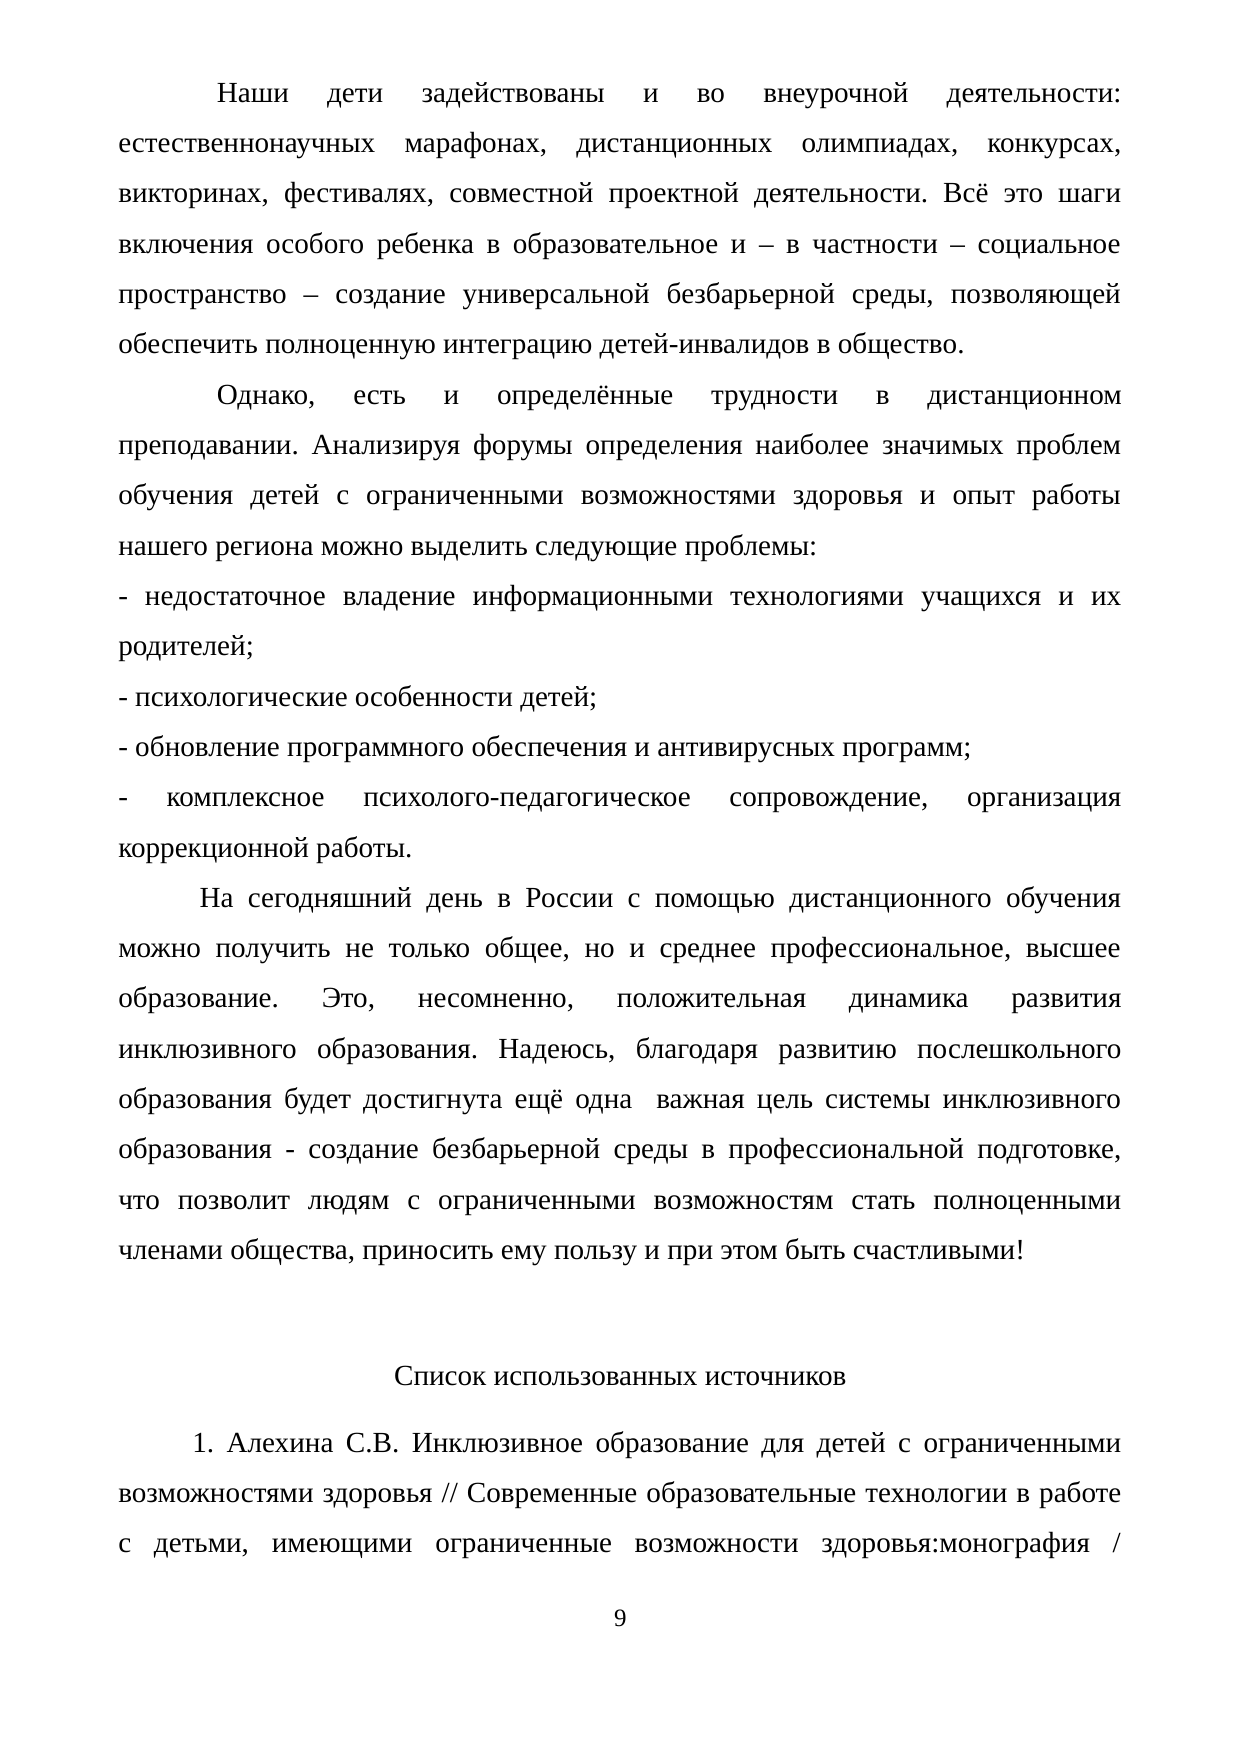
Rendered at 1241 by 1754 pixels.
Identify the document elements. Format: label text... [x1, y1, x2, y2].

text Список использованных источников [118, 1358, 1122, 1391]
text На сегодняшний день в России с помощью дистанционного обучения можно получить не только общее, но и среднее профессиональное, высшее образование. Это, несомненно, положительная динамика развития инклюзивного образования. Надеюсь, благодаря развитию послешкольного образования будет достигнута ещё одна важная цель системы инклюзивного образования - создание безбарьерной среды в профессиональной подготовке, что позволит людям с ограниченными возможностям стать полноценными членами общества, приносить ему пользу и при этом быть счастливыми! [118, 880, 1122, 1266]
text - комплексное психолого-педагогическое сопровождение, организация коррекционной работы. [118, 779, 1122, 863]
text - недостаточное владение информационными технологиями учащихся и их родителей; [118, 578, 1122, 662]
text - обновление программного обеспечения и антивирусных программ; [118, 729, 1122, 763]
text Однако, есть и определённые трудности в дистанционном преподавании. Анализируя форумы определения наиболее значимых проблем обучения детей с ограниченными возможностями здоровья и опыт работы нашего региона можно выделить следующие проблемы: [118, 377, 1122, 561]
text Наши дети задействованы и во внеурочной деятельности: естественнонаучных марафонах, дистанционных олимпиадах, конкурсах, викторинах, фестивалях, совместной проектной деятельности. Всё это шаги включения особого ребенка в образовательное и – в частности – социальное пространство – создание универсальной безбарьерной среды, позволяющей обеспечить полноценную интеграцию детей-инвалидов в общество. [118, 75, 1122, 360]
text - психологические особенности детей; [118, 679, 1122, 712]
text 1. Алехина С.В. Инклюзивное образование для детей с ограниченными возможностями здоровья // Современные образовательные технологии в работе с детьми, имеющими ограниченные возможности здоровья:монография / [118, 1425, 1122, 1559]
